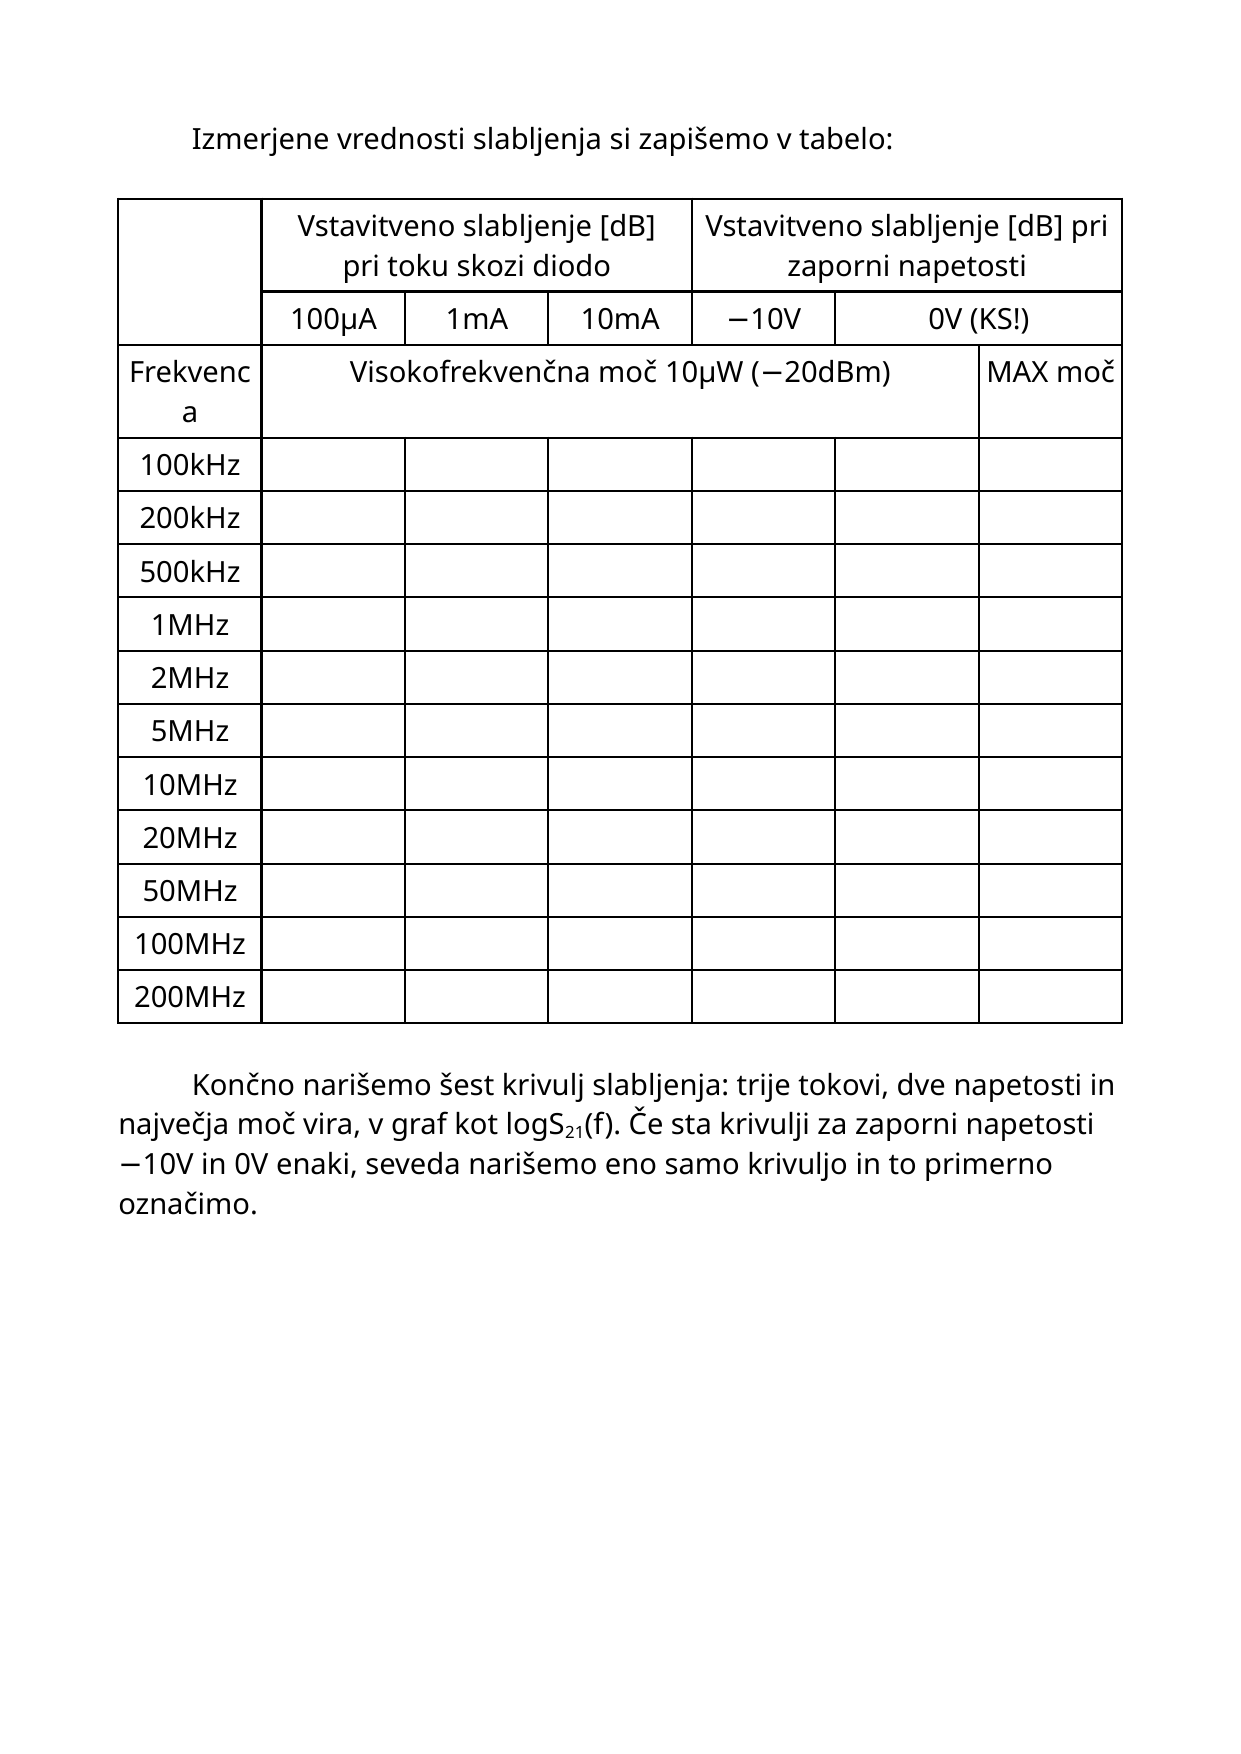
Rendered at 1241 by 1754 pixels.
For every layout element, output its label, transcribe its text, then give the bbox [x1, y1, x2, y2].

table_cell [980, 811, 1121, 862]
table_cell 5MHz [119, 705, 260, 756]
table_cell [693, 865, 834, 916]
table_cell [406, 971, 547, 1022]
table_cell [406, 811, 547, 862]
table_cell [263, 652, 404, 703]
table_cell Visokofrekvenčna moč 10μW (−20dBm) [263, 346, 978, 437]
table_cell [406, 492, 547, 543]
table_cell [693, 811, 834, 862]
table_cell [693, 971, 834, 1022]
table_cell [693, 439, 834, 490]
table_header [119, 200, 260, 344]
table_cell [980, 971, 1121, 1022]
table_cell [693, 598, 834, 649]
table_cell [836, 811, 978, 862]
table_cell [549, 758, 691, 809]
table_cell [549, 652, 691, 703]
table_cell [263, 598, 404, 649]
table_cell [549, 598, 691, 649]
table_cell [980, 758, 1121, 809]
table_cell Frekvenca [119, 346, 260, 437]
table_header Vstavitveno slabljenje [dB] pri toku skozi diodo [263, 200, 691, 290]
text Izmerjene vrednosti slabljenja si zapišemo v tabelo: [118, 118, 1122, 158]
table_cell [836, 545, 978, 596]
table_cell 100MHz [119, 918, 260, 969]
table_cell [263, 705, 404, 756]
table_cell [549, 705, 691, 756]
table_cell [980, 652, 1121, 703]
table_cell 10mA [549, 293, 691, 344]
table_cell [549, 918, 691, 969]
table_cell [263, 865, 404, 916]
table_cell [406, 545, 547, 596]
table_cell [406, 918, 547, 969]
table_cell [406, 865, 547, 916]
table_cell [549, 545, 691, 596]
table_cell [980, 598, 1121, 649]
table_cell 1MHz [119, 598, 260, 649]
table_cell 200kHz [119, 492, 260, 543]
table_cell [693, 705, 834, 756]
table_cell [693, 918, 834, 969]
table_cell −10V [693, 293, 834, 344]
table_cell [836, 865, 978, 916]
text Končno narišemo šest krivulj slabljenja: trije tokovi, dve napetosti in največja moč vira, v graf kot logS21(f). Če sta krivulji za zaporni napetosti −10V in 0V enaki, seveda narišemo eno samo krivuljo in to primerno označimo. [118, 1064, 1122, 1223]
table_cell [549, 865, 691, 916]
table_header Vstavitveno slabljenje [dB] pri zaporni napetosti [693, 200, 1121, 290]
table_cell [406, 652, 547, 703]
table_cell [693, 758, 834, 809]
table_cell [836, 439, 978, 490]
table_cell MAX moč [980, 346, 1121, 437]
table_cell [980, 705, 1121, 756]
table_cell [980, 545, 1121, 596]
table_cell [693, 492, 834, 543]
table_cell [980, 439, 1121, 490]
table_cell [263, 492, 404, 543]
table_cell 200MHz [119, 971, 260, 1022]
table_cell 10MHz [119, 758, 260, 809]
table_cell [406, 598, 547, 649]
table_cell 100μA [263, 293, 404, 344]
table_cell [693, 652, 834, 703]
table_cell [836, 758, 978, 809]
table_cell [836, 598, 978, 649]
table_cell 1mA [406, 293, 547, 344]
table_cell 100kHz [119, 439, 260, 490]
table_cell [836, 492, 978, 543]
table_cell 20MHz [119, 811, 260, 862]
table_cell 0V (KS!) [836, 293, 1121, 344]
table_cell [263, 811, 404, 862]
table_cell [549, 439, 691, 490]
table_cell [263, 971, 404, 1022]
table_cell 50MHz [119, 865, 260, 916]
table_cell [980, 918, 1121, 969]
table_cell [836, 652, 978, 703]
table_cell [406, 705, 547, 756]
table_cell [980, 865, 1121, 916]
table_cell [406, 758, 547, 809]
table_cell [406, 439, 547, 490]
table_cell [836, 705, 978, 756]
table_cell [549, 811, 691, 862]
table_cell [549, 492, 691, 543]
table_cell [263, 758, 404, 809]
table_cell [263, 545, 404, 596]
table_cell [263, 439, 404, 490]
table_cell [836, 971, 978, 1022]
table_cell [549, 971, 691, 1022]
table_cell [693, 545, 834, 596]
table_cell [836, 918, 978, 969]
table_cell [980, 492, 1121, 543]
table_cell 2MHz [119, 652, 260, 703]
table_cell [263, 918, 404, 969]
table_cell 500kHz [119, 545, 260, 596]
